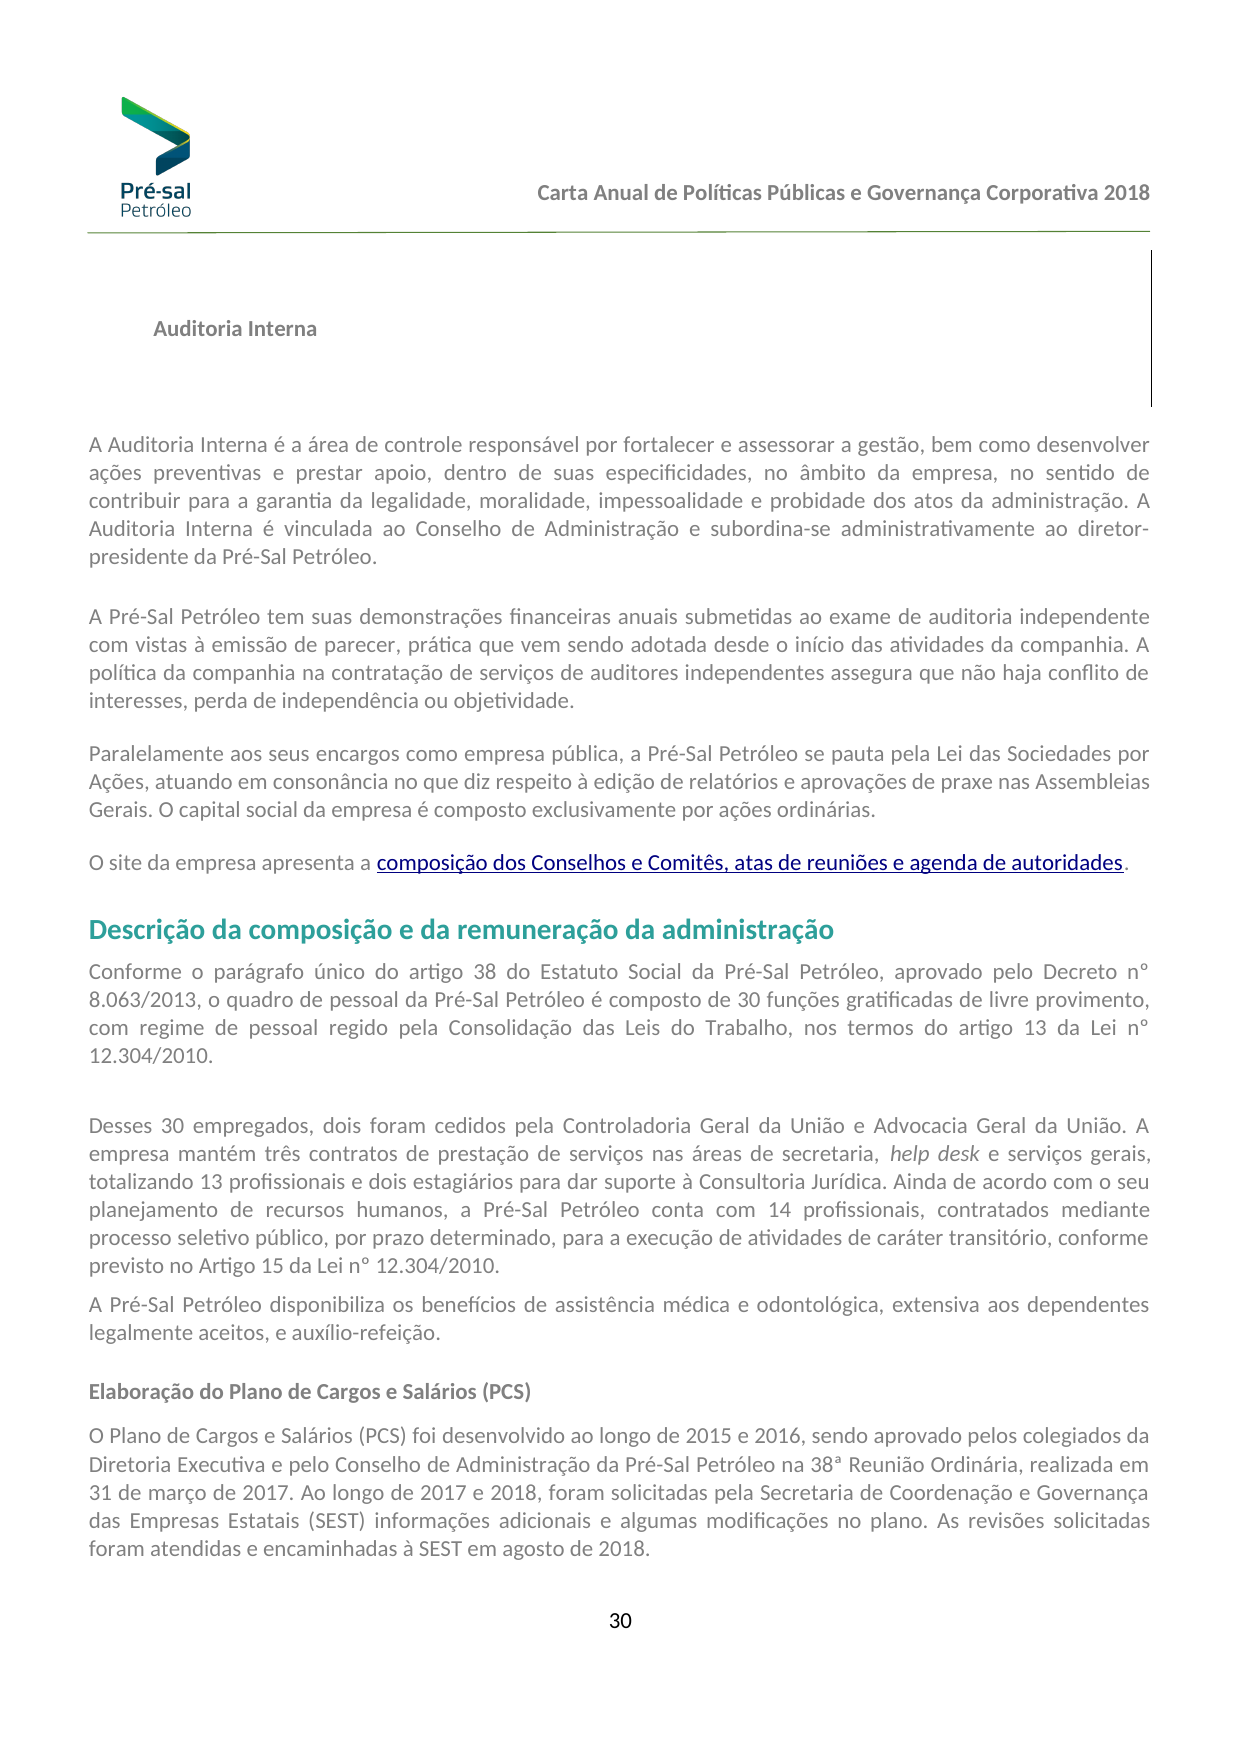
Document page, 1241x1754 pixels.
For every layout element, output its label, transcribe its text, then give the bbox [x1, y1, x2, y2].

text Descrição da composição e da remuneração da administração [88, 911, 1152, 947]
text O Plano de Cargos e Salários (PCS) foi desenvolvido ao longo de 2015 e 2016, sendo aprovado pelos colegiados da Diretoria Executiva e pelo Conselho de Administração da Pré-Sal Petróleo na 38ª Reunião Ordinária, realizada em 31 de março de 2017. Ao longo de 2017 e 2018, foram solicitadas pela Secretaria de Coordenação e Governança das Empresas Estatais (SEST) informações adicionais e algumas modificações no plano. As revisões solicitadas foram atendidas e encaminhadas à SEST em agosto de 2018. [88, 1422, 1152, 1562]
text O site da empresa apresenta a composição dos Conselhos e Comitês, atas de reuniões e agenda de autoridades. [88, 848, 1152, 876]
text A Auditoria Interna é a área de controle responsável por fortalecer e assessorar a gestão, bem como desenvolver ações preventivas e prestar apoio, dentro de suas especificidades, no âmbito da empresa, no sentido de contribuir para a garantia da legalidade, moralidade, impessoalidade e probidade dos atos da administração. A Auditoria Interna é vinculada ao Conselho de Administração e subordina-se administrativamente ao diretor-presidente da Pré-Sal Petróleo. [88, 430, 1152, 571]
text Desses 30 empregados, dois foram cedidos pela Controladoria Geral da União e Advocacia Geral da União. A empresa mantém três contratos de prestação de serviços nas áreas de secretaria, help desk e serviços gerais, totalizando 13 profissionais e dois estagiários para dar suporte à Consultoria Jurídica. Ainda de acordo com o seu planejamento de recursos humanos, a Pré-Sal Petróleo conta com 14 profissionais, contratados mediante processo seletivo público, por prazo determinado, para a execução de atividades de caráter transitório, conforme previsto no Artigo 15 da Lei nº 12.304/2010. [88, 1111, 1152, 1279]
text A Pré-Sal Petróleo disponibiliza os benefícios de assistência médica e odontológica, extensiva aos dependentes legalmente aceitos, e auxílio-refeição. [89, 1290, 1152, 1346]
text Elaboração do Plano de Cargos e Salários (PCS) [88, 1377, 1152, 1405]
text A Pré-Sal Petróleo tem suas demonstrações financeiras anuais submetidas ao exame de auditoria independente com vistas à emissão de parecer, prática que vem sendo adotada desde o início das atividades da companhia. A política da companhia na contratação de serviços de auditores independentes assegura que não haja conflito de interesses, perda de independência ou objetividade. [88, 602, 1152, 714]
subtitle Auditoria Interna [88, 250, 1151, 407]
text Conforme o parágrafo único do artigo 38 do Estatuto Social da Pré-Sal Petróleo, aprovado pelo Decreto nº 8.063/2013, o quadro de pessoal da Pré-Sal Petróleo é composto de 30 funções gratificadas de livre provimento, com regime de pessoal regido pela Consolidação das Leis do Trabalho, nos termos do artigo 13 da Lei nº 12.304/2010. [89, 957, 1152, 1069]
text Paralelamente aos seus encargos como empresa pública, a Pré-Sal Petróleo se pauta pela Lei das Sociedades por Ações, atuando em consonância no que diz respeito à edição de relatórios e aprovações de praxe nas Assembleias Gerais. O capital social da empresa é composto exclusivamente por ações ordinárias. [88, 739, 1152, 823]
